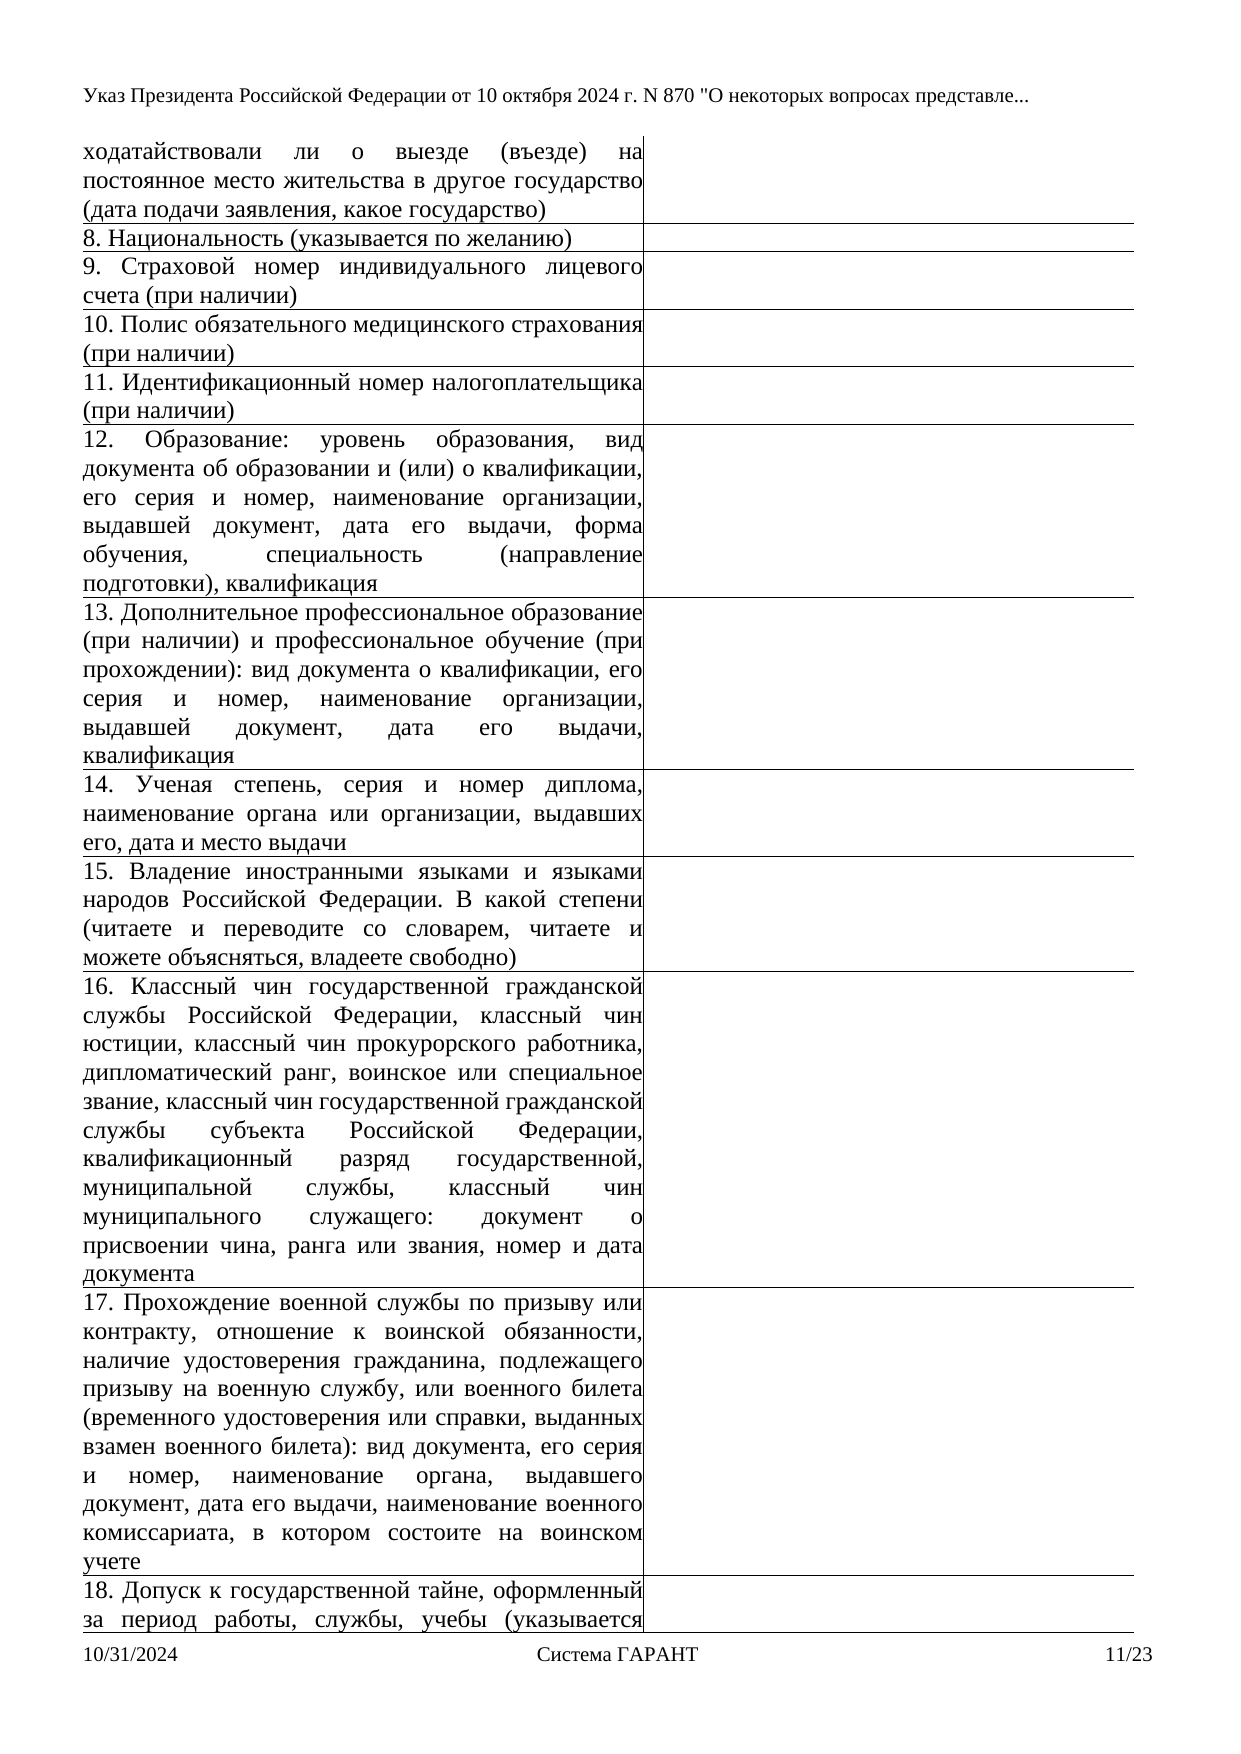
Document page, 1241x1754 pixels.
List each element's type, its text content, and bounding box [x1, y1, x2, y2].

table_cell 10. Полис обязательного медицинского страхования (при наличии) [83, 310, 643, 366]
table_cell 16. Классный чин государственной гражданской службы Российской Федерации, классный чин юстиции, классный чин прокурорского работника, дипломатический ранг, воинское или специальное звание, классный чин государственной гражданской службы субъекта Российской Федерации, квалификационный разряд государственной, муниципальной службы, классный чин муниципального служащего: документ о присвоении чина, ранга или звания, номер и дата документа [83, 972, 643, 1287]
table_cell [644, 310, 1134, 366]
table_cell [644, 1576, 1134, 1632]
table_cell 9. Страховой номер индивидуального лицевого счета (при наличии) [83, 252, 643, 309]
table_cell [644, 972, 1134, 1287]
table_cell 13. Дополнительное профессиональное образование (при наличии) и профессиональное обучение (при прохождении): вид документа о квалификации, его серия и номер, наименование организации, выдавшей документ, дата его выдачи, квалификация [83, 598, 643, 769]
table_cell [644, 367, 1134, 424]
table_cell ходатайствовали ли о выезде (въезде) на постоянное место жительства в другое государство (дата подачи заявления, какое государство) [83, 136, 643, 223]
table_cell [644, 425, 1134, 597]
table_cell 17. Прохождение военной службы по призыву или контракту, отношение к воинской обязанности, наличие удостоверения гражданина, подлежащего призыву на военную службу, или военного билета (временного удостоверения или справки, выданных взамен военного билета): вид документа, его серия и номер, наименование органа, выдавшего документ, дата его выдачи, наименование военного комиссариата, в котором состоите на воинском учете [83, 1288, 643, 1575]
table_cell [644, 1288, 1134, 1575]
table_cell [644, 598, 1134, 769]
table_cell 12. Образование: уровень образования, вид документа об образовании и (или) о квалификации, его серия и номер, наименование организации, выдавшей документ, дата его выдачи, форма обучения, специальность (направление подготовки), квалификация [83, 425, 643, 597]
table_cell [644, 224, 1134, 251]
table_cell [644, 857, 1134, 971]
table_cell 11. Идентификационный номер налогоплательщика (при наличии) [83, 367, 643, 424]
table_cell [644, 252, 1134, 309]
table_cell 14. Ученая степень, серия и номер диплома, наименование органа или организации, выдавших его, дата и место выдачи [83, 770, 643, 856]
table_cell 18. Допуск к государственной тайне, оформленный за период работы, службы, учебы (указывается [83, 1576, 643, 1632]
table_cell [644, 770, 1134, 856]
table_cell 8. Национальность (указывается по желанию) [83, 224, 643, 251]
table_cell 15. Владение иностранными языками и языками народов Российской Федерации. В какой степени (читаете и переводите со словарем, читаете и можете объясняться, владеете свободно) [83, 857, 643, 971]
table_cell [644, 136, 1134, 223]
